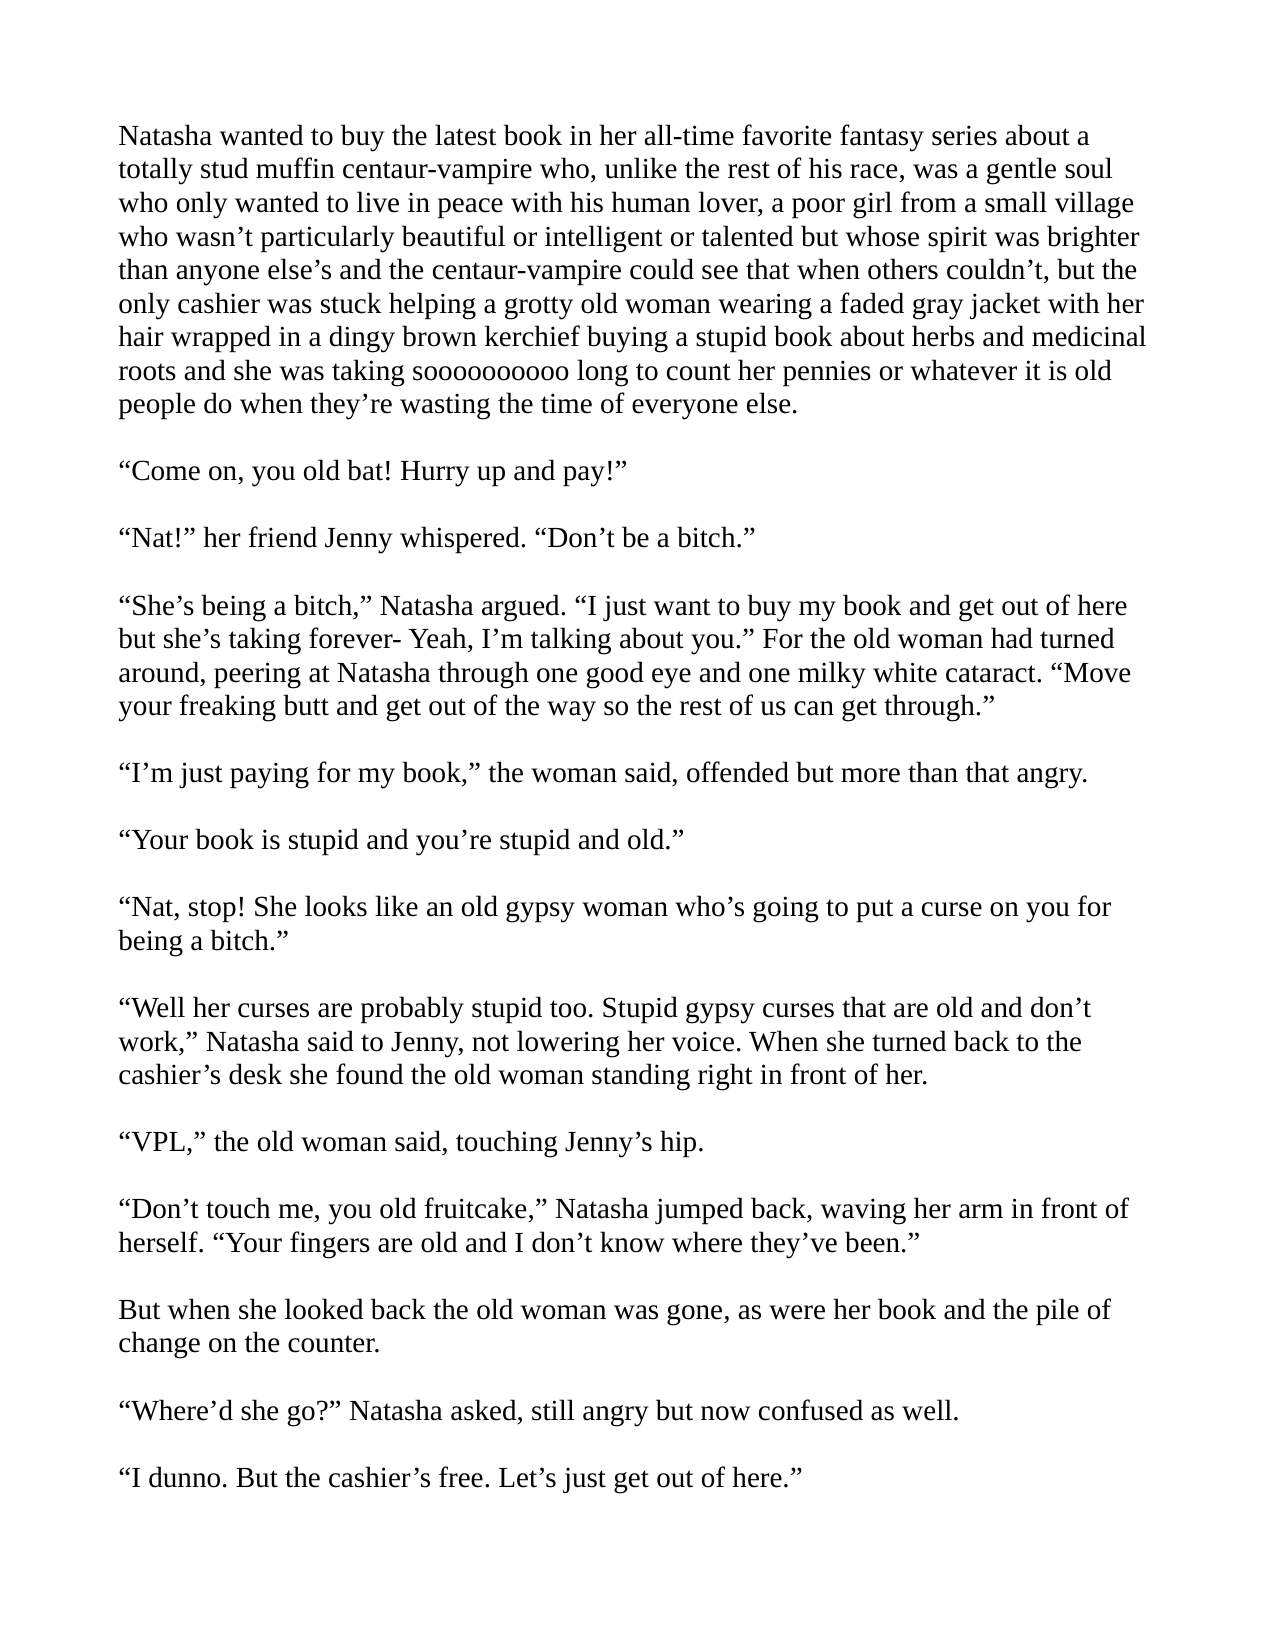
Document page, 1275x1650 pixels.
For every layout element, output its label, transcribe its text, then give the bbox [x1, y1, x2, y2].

text “Don’t touch me, you old fruitcake,” Natasha jumped back, waving her arm in front of herself. “Your fingers are old and I don’t know where they’ve been.” [118, 1191, 1157, 1258]
text “Well her curses are probably stupid too. Stupid gypsy curses that are old and don’t work,” Natasha said to Jenny, not lowering her voice. When she turned back to the cashier’s desk she found the old woman standing right in front of her. [118, 990, 1157, 1091]
text “Nat, stop! She looks like an old gypsy woman who’s going to put a curse on you for being a bitch.” [118, 889, 1157, 957]
text “I dunno. But the cashier’s free. Let’s just get out of here.” [118, 1460, 1157, 1493]
text Natasha wanted to buy the latest book in her all-time favorite fantasy series about a totally stud muffin centaur-vampire who, unlike the rest of his race, was a gentle soul who only wanted to live in peace with his human lover, a poor girl from a small village who wasn’t particularly beautiful or intelligent or talented but whose spirit was brighter than anyone else’s and the centaur-vampire could see that when others couldn’t, but the only cashier was stuck helping a grotty old woman wearing a faded gray jacket with her hair wrapped in a dingy brown kerchief buying a stupid book about herbs and medicinal roots and she was taking soooooooooo long to count her pennies or whatever it is old people do when they’re wasting the time of everyone else. [118, 118, 1157, 420]
text “VPL,” the old woman said, touching Jenny’s hip. [118, 1124, 1157, 1158]
text But when she looked back the old woman was gone, as were her book and the pile of change on the counter. [118, 1292, 1157, 1359]
text “I’m just paying for my book,” the woman said, offended but more than that angry. [118, 755, 1157, 789]
text “Where’d she go?” Natasha asked, still angry but now confused as well. [118, 1393, 1157, 1426]
text “Nat!” her friend Jenny whispered. “Don’t be a bitch.” [118, 521, 1157, 554]
text “Come on, you old bat! Hurry up and pay!” [118, 453, 1157, 487]
text “Your book is stupid and you’re stupid and old.” [118, 822, 1157, 856]
text “She’s being a bitch,” Natasha argued. “I just want to buy my book and get out of here but she’s taking forever- Yeah, I’m talking about you.” For the old woman had turned around, peering at Natasha through one good eye and one milky white cataract. “Move your freaking butt and get out of the way so the rest of us can get through.” [118, 588, 1157, 722]
